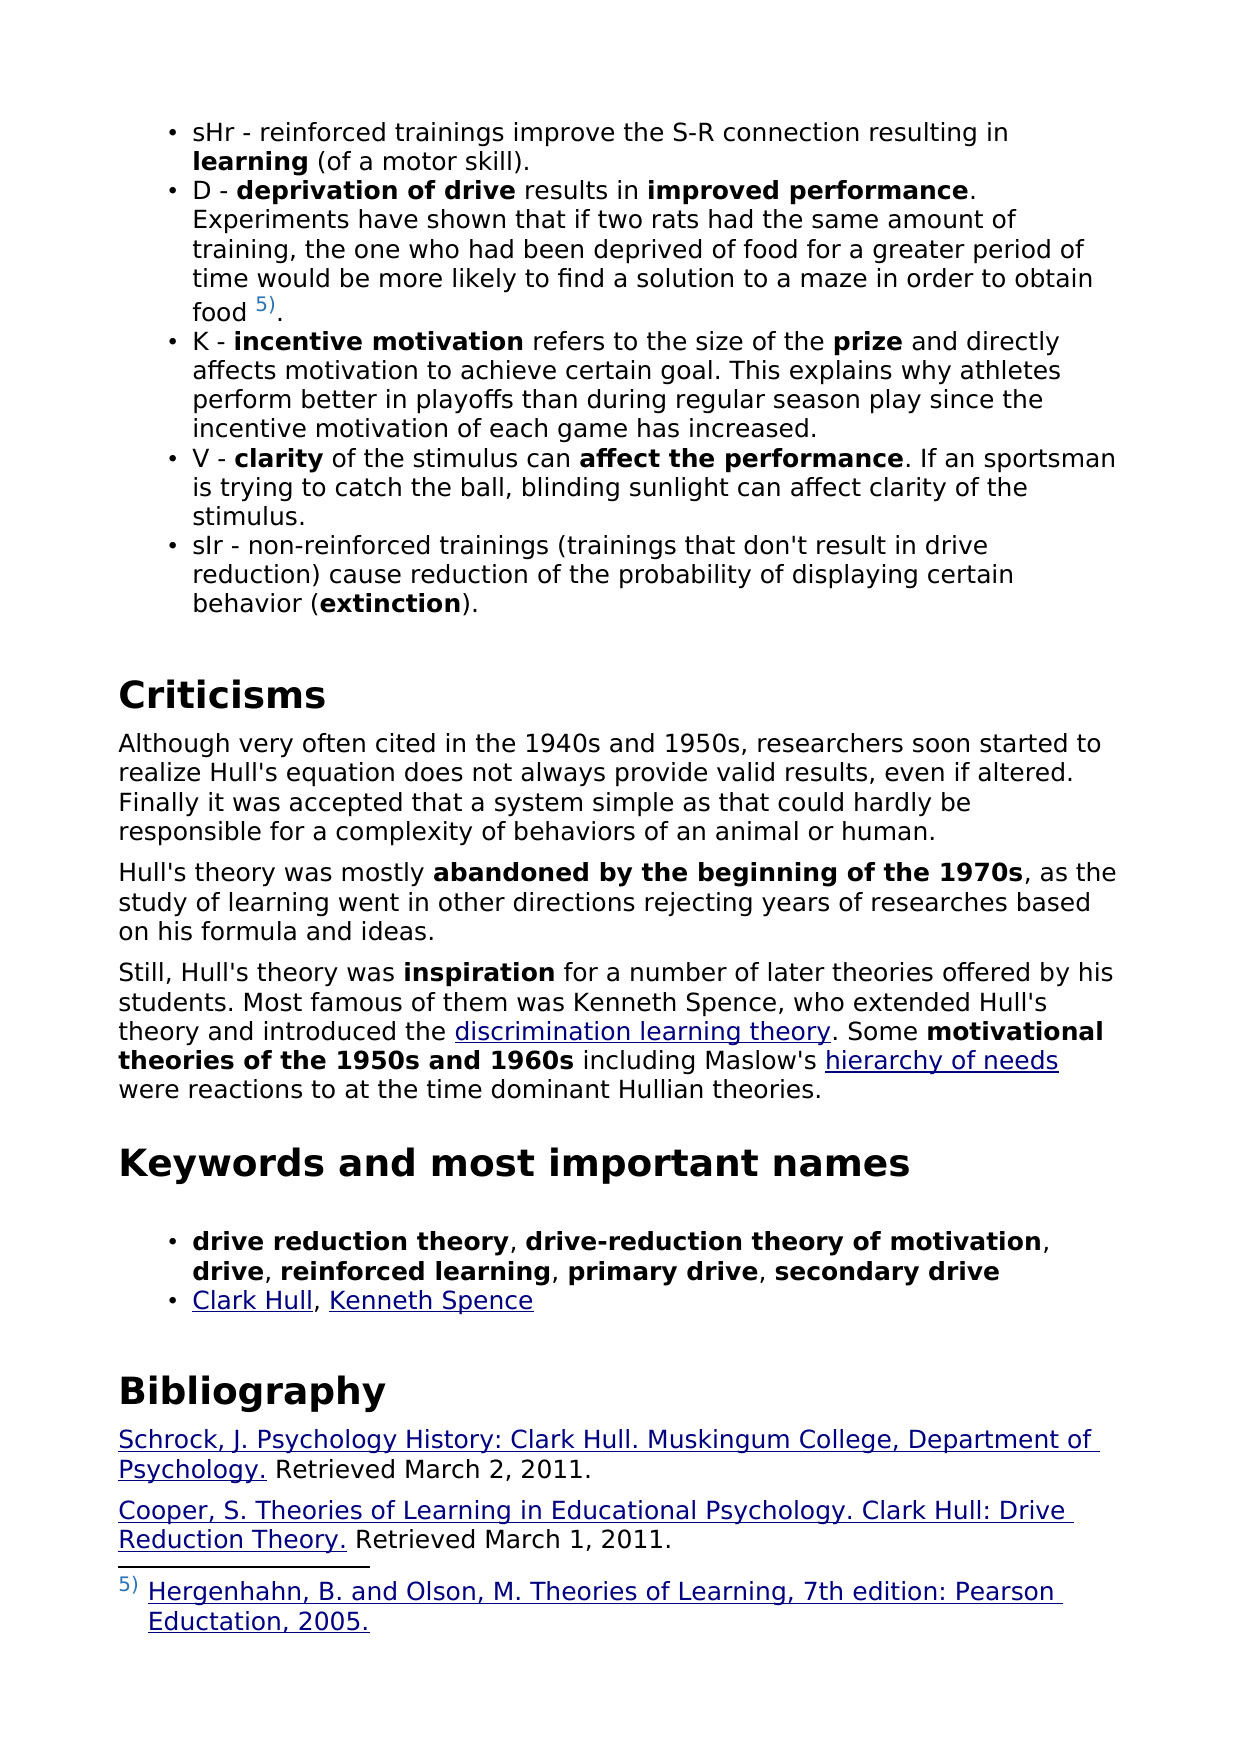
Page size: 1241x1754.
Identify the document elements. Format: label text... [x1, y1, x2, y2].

text Hull's theory was mostly abandoned by the beginning of the 1970s, as the study of learning went in other directions rejecting years of researches based on his formula and ideas. [118, 859, 1122, 946]
text Although very often cited in the 1940s and 1950s, researchers soon started to realize Hull's equation does not always provide valid results, even if altered. Finally it was accepted that a system simple as that could hardly be responsible for a complexity of behaviors of an animal or human. [118, 729, 1122, 846]
list D - deprivation of drive results in improved performance. Experiments have shown that if two rats had the same amount of training, the one who had been deprived of food for a greater period of time would be more likely to find a solution to a maze in order to obtain food . [177, 176, 1122, 327]
subtitle Criticisms [118, 673, 1122, 717]
list V - clarity of the stimulus can affect the performance. If an sportsman is trying to catch the ball, blinding sunlight can affect clarity of the stimulus. [177, 444, 1122, 531]
text Schrock, J. Psychology History: Clark Hull. Muskingum College, Department of Psychology. Retrieved March 2, 2011. [118, 1426, 1122, 1484]
list Hergenhahn, B. and Olson, M. Theories of Learning, 7th edition: Pearson Eductation, 2005. [118, 1573, 1122, 1636]
list sIr - non-reinforced trainings (trainings that don't result in drive reduction) cause reduction of the probability of displaying certain behavior (extinction). [177, 531, 1122, 619]
text Cooper, S. Theories of Learning in Educational Psychology. Clark Hull: Drive Reduction Theory. Retrieved March 1, 2011. [118, 1497, 1122, 1555]
subtitle Bibliography [118, 1369, 1122, 1413]
list drive reduction theory, drive-reduction theory of motivation, drive, reinforced learning, primary drive, secondary drive [177, 1228, 1122, 1286]
list sHr - reinforced trainings improve the S-R connection resulting in learning (of a motor skill). [177, 118, 1122, 176]
subtitle Keywords and most important names [118, 1142, 1122, 1186]
list Clark Hull, Kenneth Spence [177, 1286, 1122, 1315]
list K - incentive motivation refers to the size of the prize and directly affects motivation to achieve certain goal. This explains why athletes perform better in playoffs than during regular season play since the incentive motivation of each game has increased. [177, 327, 1122, 444]
text Still, Hull's theory was inspiration for a number of later theories offered by his students. Most famous of them was Kenneth Spence, who extended Hull's theory and introduced the discrimination learning theory. Some motivational theories of the 1950s and 1960s including Maslow's hierarchy of needs were reactions to at the time dominant Hullian theories. [118, 959, 1122, 1104]
